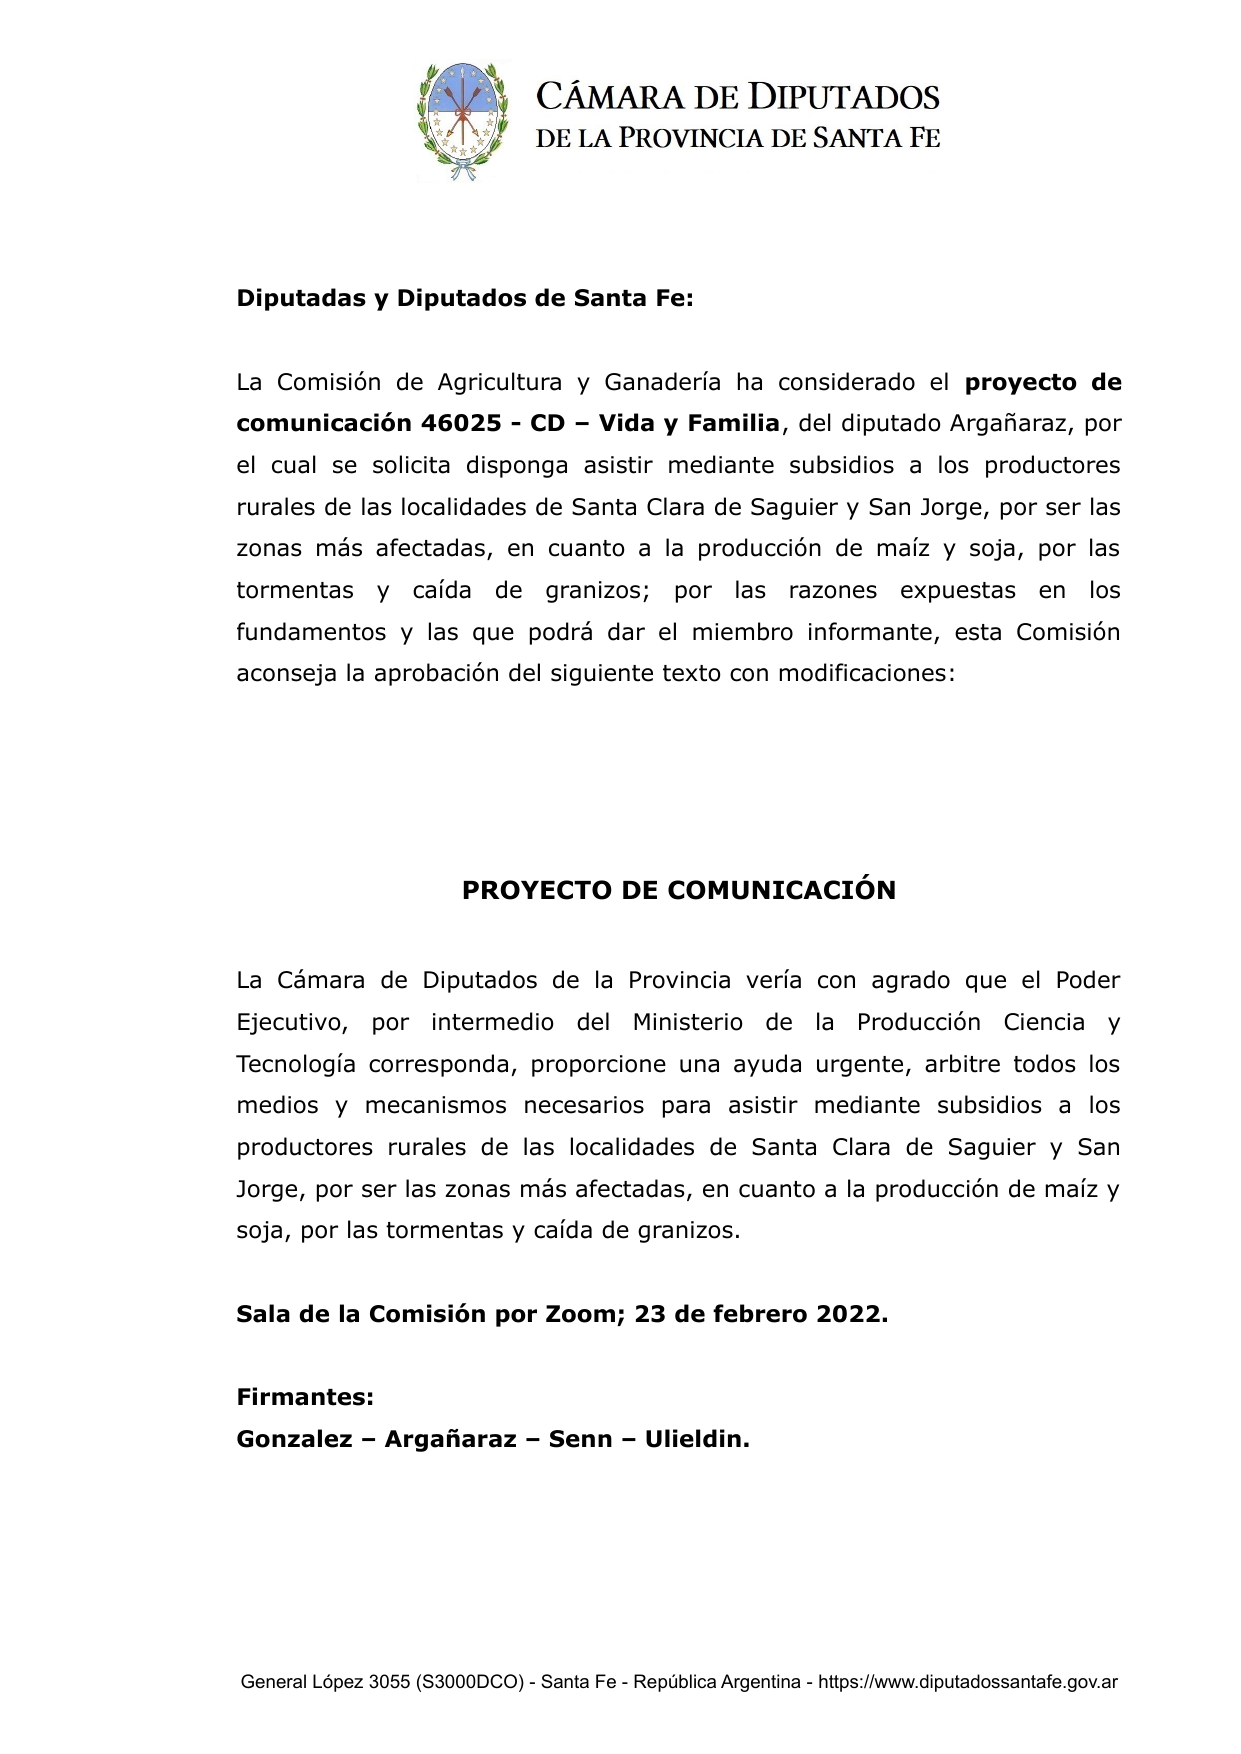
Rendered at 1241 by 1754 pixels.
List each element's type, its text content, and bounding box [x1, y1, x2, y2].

text Gonzalez – Argañaraz – Senn – Ulieldin. [236, 1424, 1122, 1452]
text Firmantes: [236, 1382, 1122, 1410]
text PROYECTO DE COMUNICACIÓN [236, 874, 1122, 905]
text Diputadas y Diputados de Santa Fe: [236, 284, 1122, 312]
text La Cámara de Diputados de la Provincia vería con agrado que el Poder Ejecutivo, por intermedio del Ministerio de la Producción Ciencia y Tecnología corresponda, proporcione una ayuda urgente, arbitre todos los medios y mecanismos necesarios para asistir mediante subsidios a los productores rurales de las localidades de Santa Clara de Saguier y San Jorge, por ser las zonas más afectadas, en cuanto a la producción de maíz y soja, por las tormentas y caída de granizos. [236, 966, 1122, 1243]
picture [413, 59, 945, 183]
text La Comisión de Agricultura y Ganadería ha considerado el proyecto de comunicación 46025 - CD – Vida y Familia, del diputado Argañaraz, por el cual se solicita disponga asistir mediante subsidios a los productores rurales de las localidades de Santa Clara de Saguier y San Jorge, por ser las zonas más afectadas, en cuanto a la producción de maíz y soja, por las tormentas y caída de granizos; por las razones expuestas en los fundamentos y las que podrá dar el miembro informante, esta Comisión aconseja la aprobación del siguiente texto con modificaciones: [236, 367, 1122, 687]
text Sala de la Comisión por Zoom; 23 de febrero 2022. [236, 1299, 1122, 1327]
